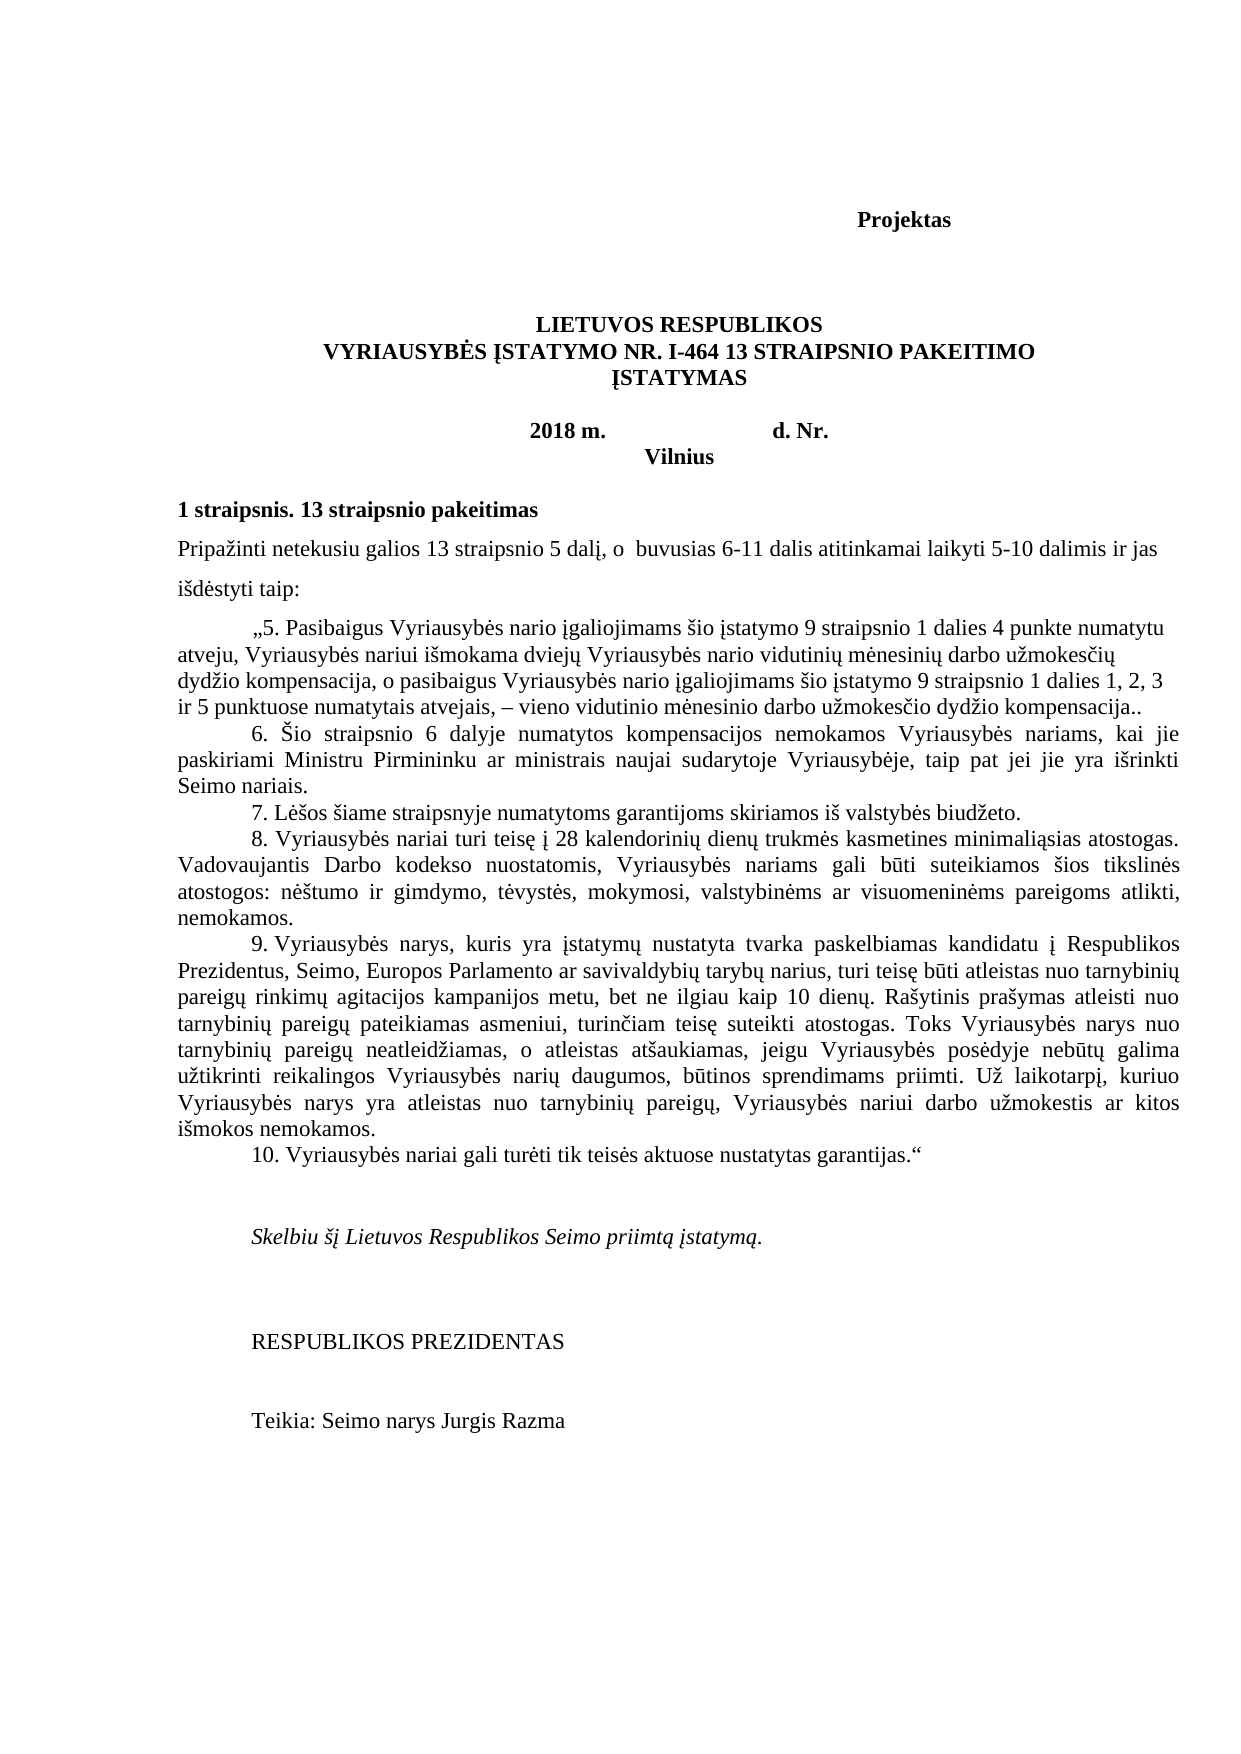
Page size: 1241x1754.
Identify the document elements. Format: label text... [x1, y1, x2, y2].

text Teikia: Seimo narys Jurgis Razma [177, 1407, 1181, 1434]
text LIETUVOS RESPUBLIKOS [177, 311, 1181, 338]
text 6. Šio straipsnio 6 dalyje numatytos kompensacijos nemokamos Vyriausybės nariams, kai jie paskiriami Ministru Pirmininku ar ministrais naujai sudarytoje Vyriausybėje, taip pat jei jie yra išrinkti Seimo nariais. [177, 720, 1181, 799]
text 2018 m. d. Nr. [177, 417, 1181, 443]
text 9. Vyriausybės narys, kuris yra įstatymų nustatyta tvarka paskelbiamas kandidatu į Respublikos Prezidentus, Seimo, Europos Parlamento ar savivaldybių tarybų narius, turi teisę būti atleistas nuo tarnybinių pareigų rinkimų agitacijos kampanijos metu, bet ne ilgiau kaip 10 dienų. Rašytinis prašymas atleisti nuo tarnybinių pareigų pateikiamas asmeniui, turinčiam teisę suteikti atostogas. Toks Vyriausybės narys nuo tarnybinių pareigų neatleidžiamas, o atleistas atšaukiamas, jeigu Vyriausybės posėdyje nebūtų galima užtikrinti reikalingos Vyriausybės narių daugumos, būtinos sprendimams priimti. Už laikotarpį, kuriuo Vyriausybės narys yra atleistas nuo tarnybinių pareigų, Vyriausybės nariui darbo užmokestis ar kitos išmokos nemokamos. [177, 931, 1181, 1141]
text „5. Pasibaigus Vyriausybės nario įgaliojimams šio įstatymo 9 straipsnio 1 dalies 4 punkte numatytu atveju, Vyriausybės nariui išmokama dviejų Vyriausybės nario vidutinių mėnesinių darbo užmokesčių dydžio kompensacija, o pasibaigus Vyriausybės nario įgaliojimams šio įstatymo 9 straipsnio 1 dalies 1, 2, 3 ir 5 punktuose numatytais atvejais, – vieno vidutinio mėnesinio darbo užmokesčio dydžio kompensacija.. [177, 614, 1181, 720]
text 10. Vyriausybės nariai gali turėti tik teisės aktuose nustatytas garantijas.“ [177, 1141, 1181, 1168]
text VYRIAUSYBĖS ĮSTATYMO NR. I-464 13 STRAIPSNIO PAKEITIMO [177, 338, 1181, 364]
text 8. Vyriausybės nariai turi teisę į 28 kalendorinių dienų trukmės kasmetines minimaliąsias atostogas. Vadovaujantis Darbo kodekso nuostatomis, Vyriausybės nariams gali būti suteikiamos šios tikslinės atostogos: nėštumo ir gimdymo, tėvystės, mokymosi, valstybinėms ar visuomeninėms pareigoms atlikti, nemokamos. [177, 825, 1181, 931]
text Projektas [552, 206, 1181, 232]
text Skelbiu šį Lietuvos Respublikos Seimo priimtą įstatymą. [177, 1223, 1181, 1249]
text ĮSTATYMAS [177, 364, 1181, 390]
text 7. Lėšos šiame straipsnyje numatytoms garantijoms skiriamos iš valstybės biudžeto. [177, 799, 1181, 825]
text RESPUBLIKOS PREZIDENTAS [177, 1328, 1181, 1354]
text 1 straipsnis. 13 straipsnio pakeitimas [177, 496, 1181, 522]
text Vilnius [177, 443, 1181, 469]
text Pripažinti netekusiu galios 13 straipsnio 5 dalį, o buvusias 6-11 dalis atitinkamai laikyti 5-10 dalimis ir jas išdėstyti taip: [177, 535, 1181, 601]
